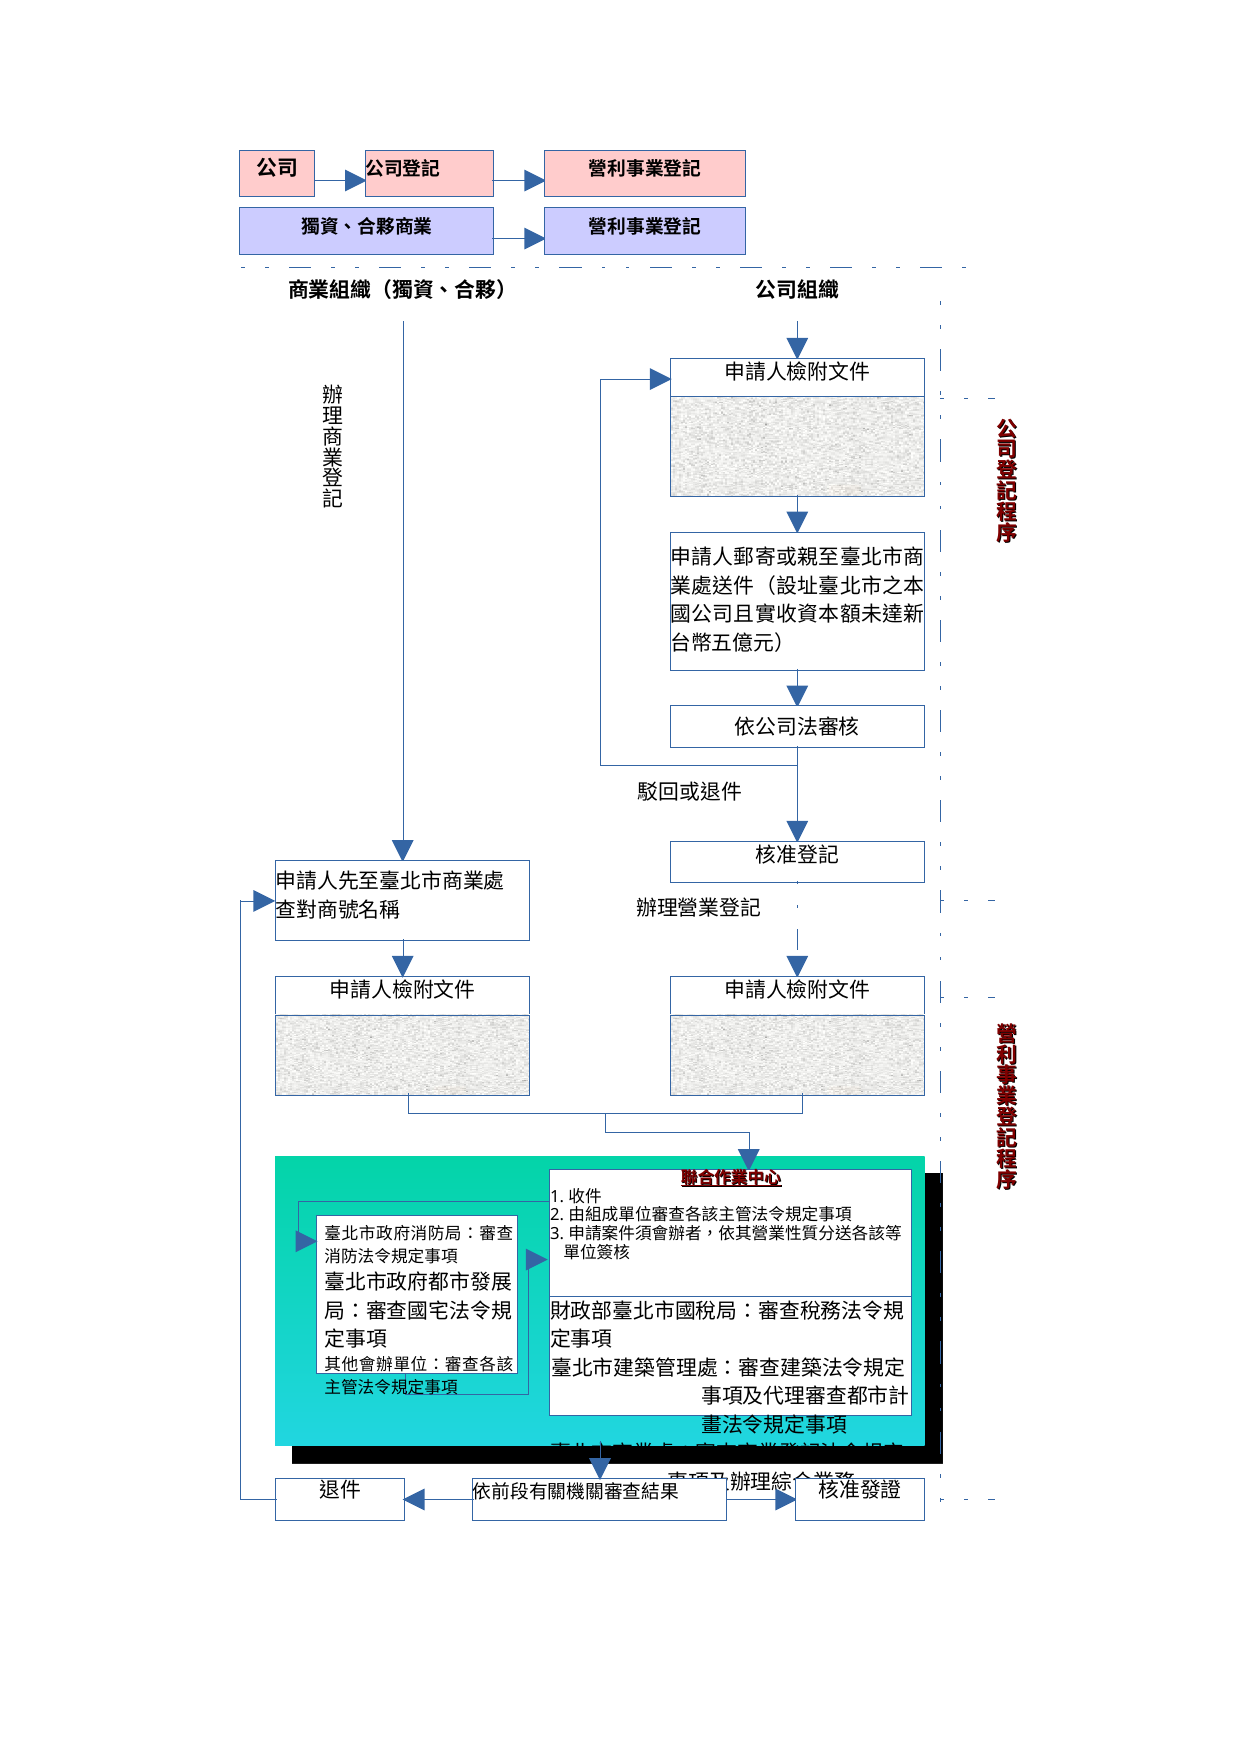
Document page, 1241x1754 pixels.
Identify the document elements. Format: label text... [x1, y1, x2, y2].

picture [671, 1016, 924, 1095]
picture [276, 1016, 529, 1095]
text 辦理商業登記 [317, 384, 347, 516]
picture [671, 397, 924, 496]
